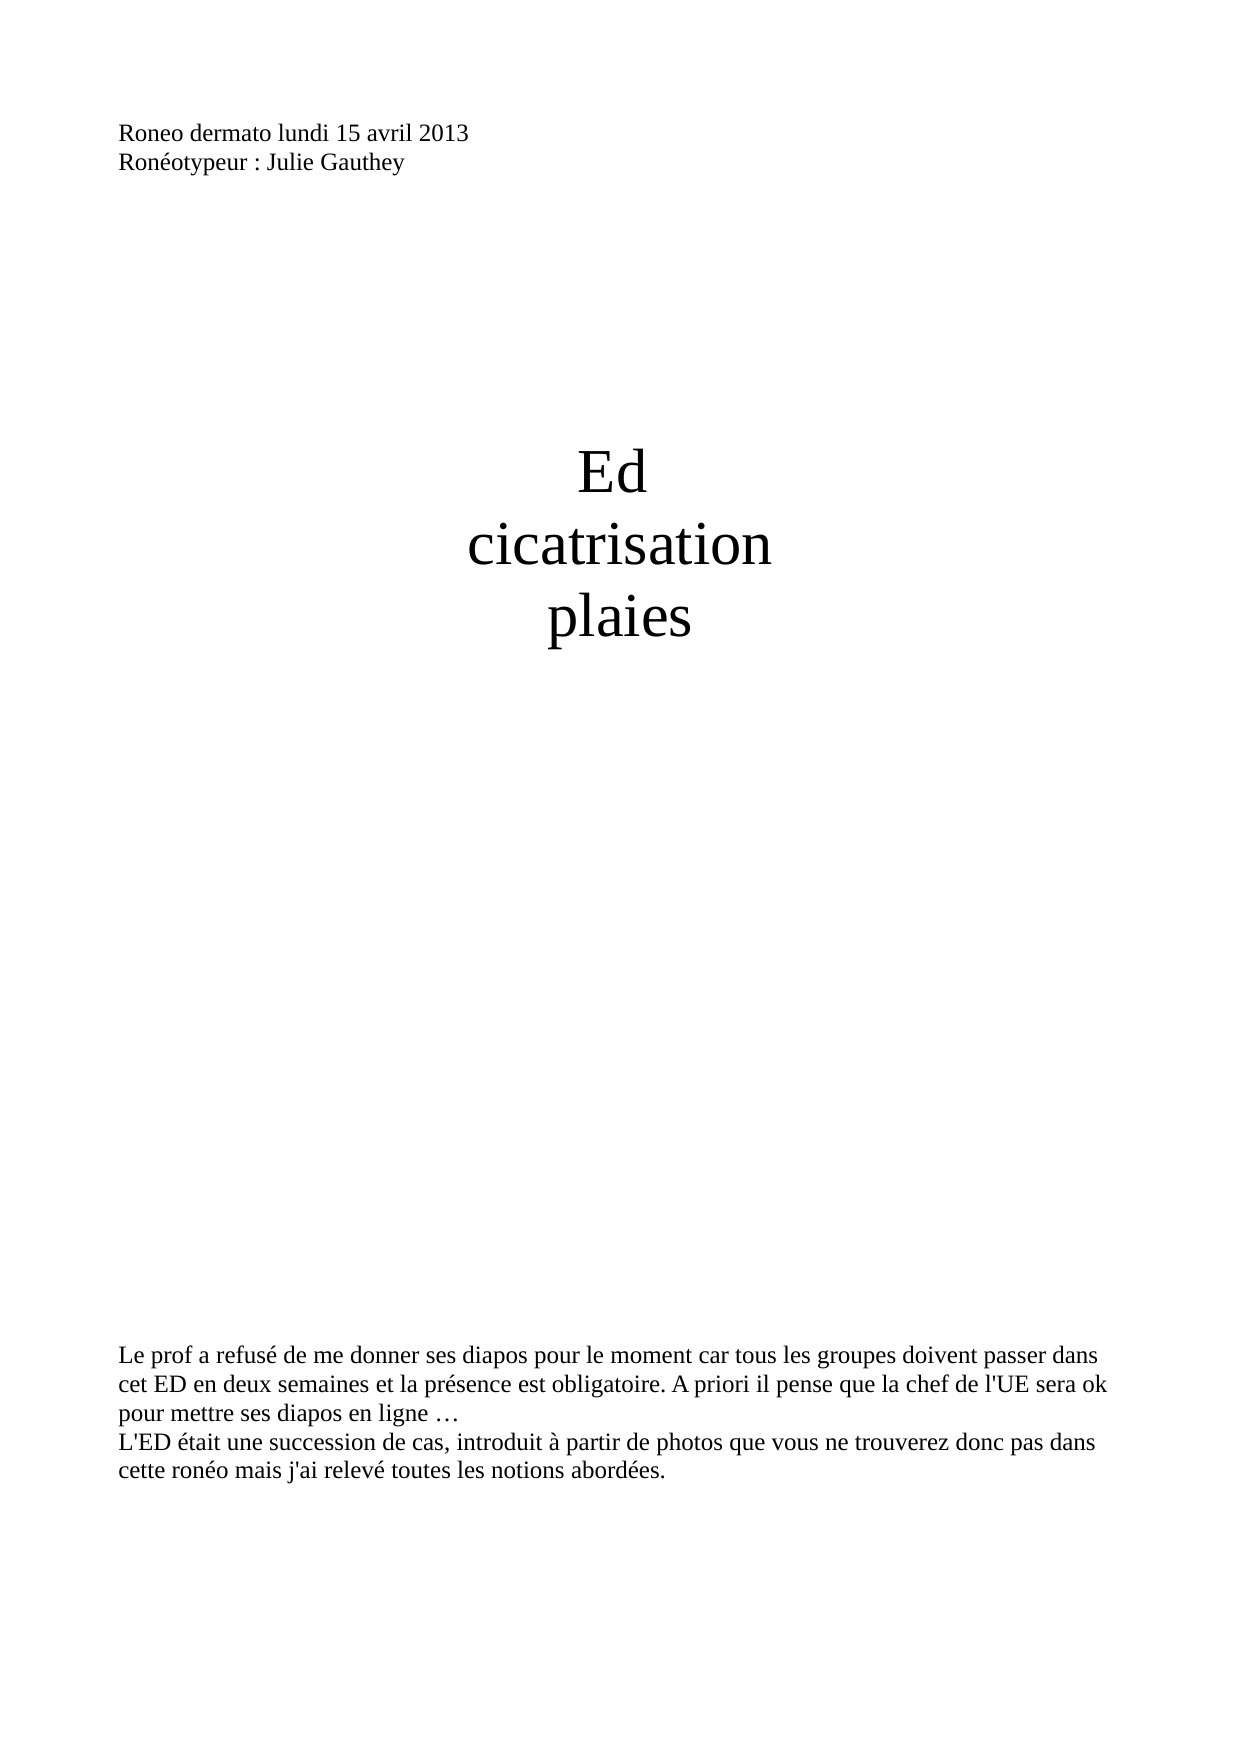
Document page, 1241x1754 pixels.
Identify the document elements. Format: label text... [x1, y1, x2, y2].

text Roneo dermato lundi 15 avril 2013 [118, 118, 1122, 147]
text plaies [118, 578, 1122, 650]
text Le prof a refusé de me donner ses diapos pour le moment car tous les groupes doivent passer dans cet ED en deux semaines et la présence est obligatoire. A priori il pense que la chef de l'UE sera ok pour mettre ses diapos en ligne … [118, 1340, 1122, 1427]
text Ronéotypeur : Julie Gauthey [118, 147, 1122, 176]
text cicatrisation [118, 506, 1122, 578]
text L'ED était une succession de cas, introduit à partir de photos que vous ne trouverez donc pas dans cette ronéo mais j'ai relevé toutes les notions abordées. [118, 1427, 1122, 1484]
text Ed [118, 434, 1122, 506]
